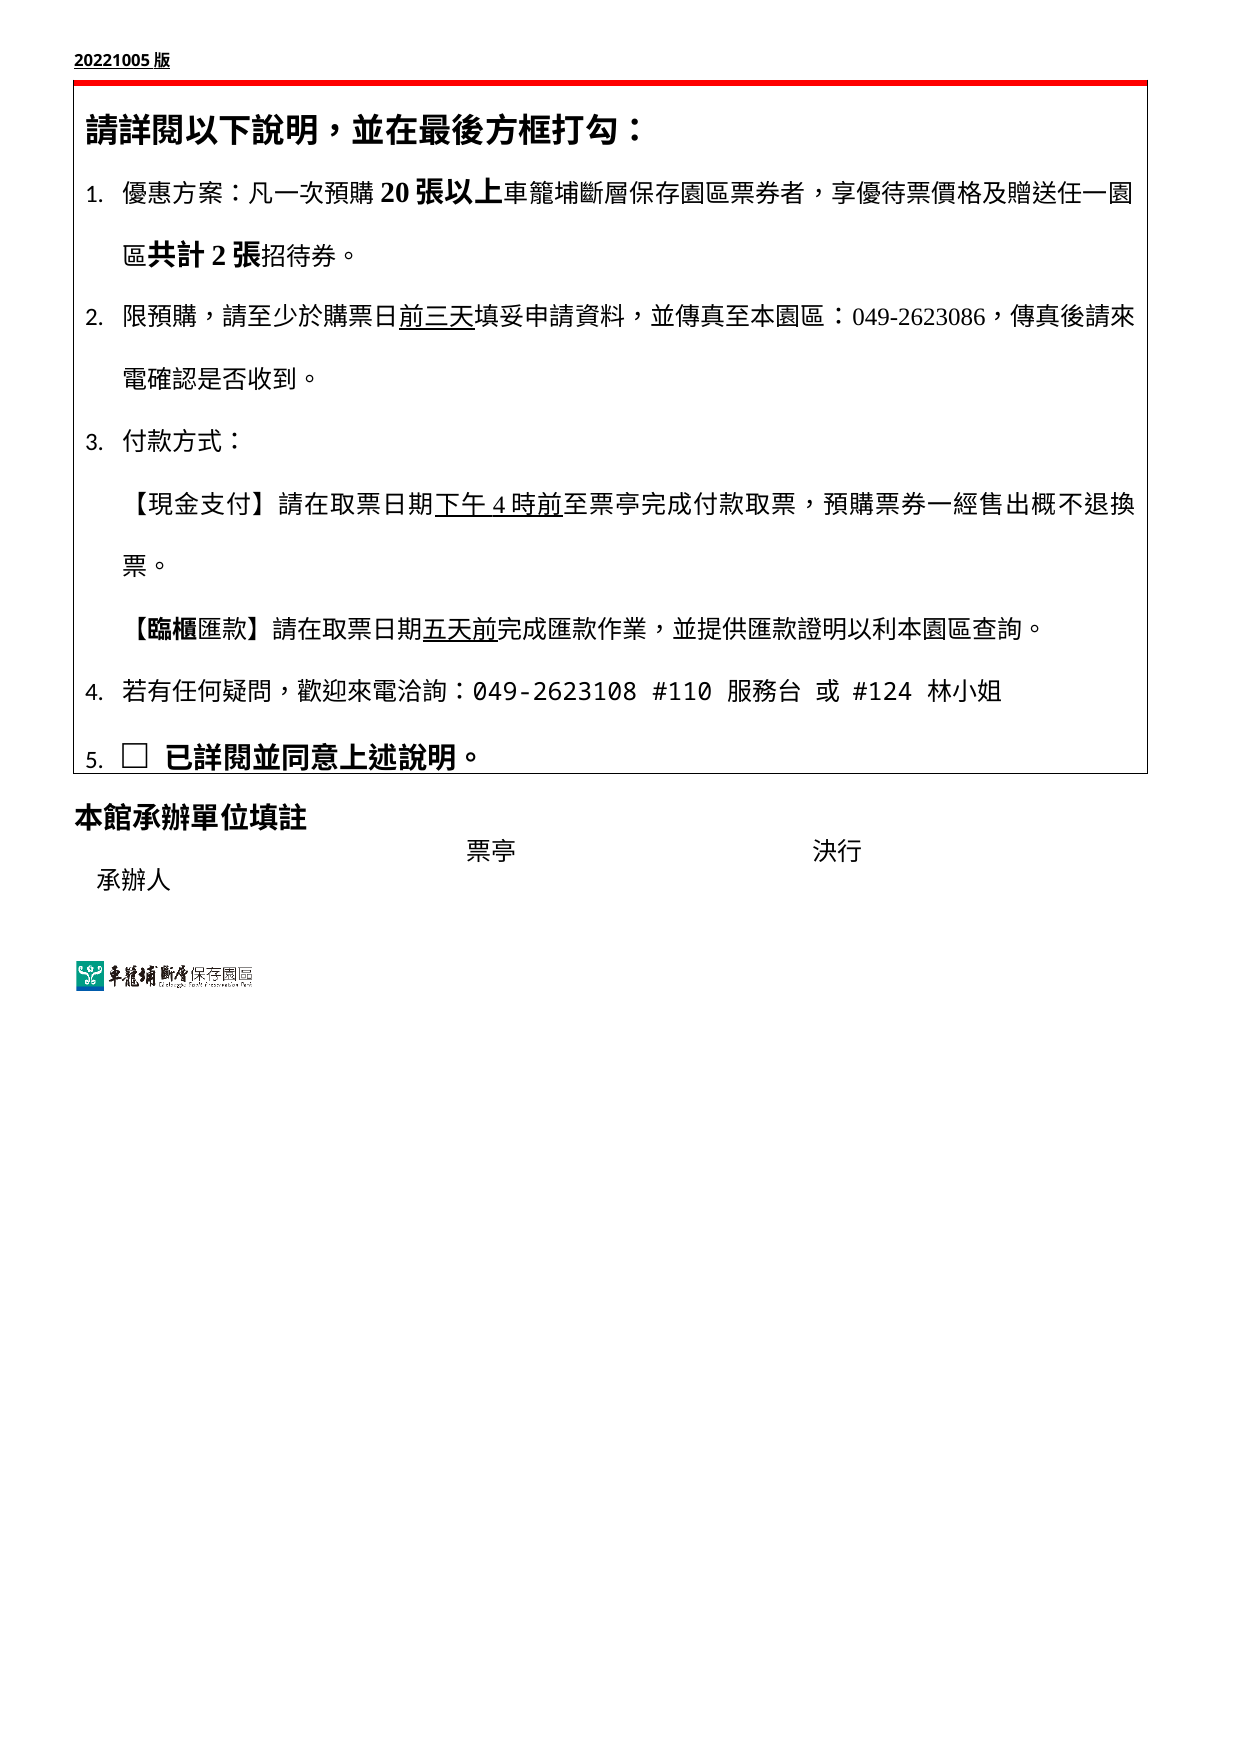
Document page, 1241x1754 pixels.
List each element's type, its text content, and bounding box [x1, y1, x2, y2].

table_header 票亭 [437, 837, 789, 899]
table_cell [1148, 80, 1152, 773]
table_header 決行 [789, 837, 1141, 899]
table_header 承辦人 [85, 837, 437, 899]
text 本館承辦單位填註 [74, 774, 1152, 837]
table_cell 請詳閱以下說明，並在最後方框打勾： 優惠方案：凡一次預購20張以上車籠埔斷層保存園區票券者，享優待票價格及贈送任一園區共計2張招待券。 限預購，請至少於購票日前三天填妥申請資料，並傳真至本園區：049-2623086，傳真後請來 電確認是否收到。 付款方式： 【現金支付】請在取票日期下午4時前至票亭完成付款取票，預購票券一經售出概不退換票。 【臨櫃匯款】請在取票日期五天前完成匯款作業，並提供匯款證明以利本園區查詢。 若有任何疑問，歡迎來電洽詢：049-2623108 #110 服務台 或 #124 林小姐 □ 已詳閱並同意上述說明。 [74, 86, 1147, 773]
